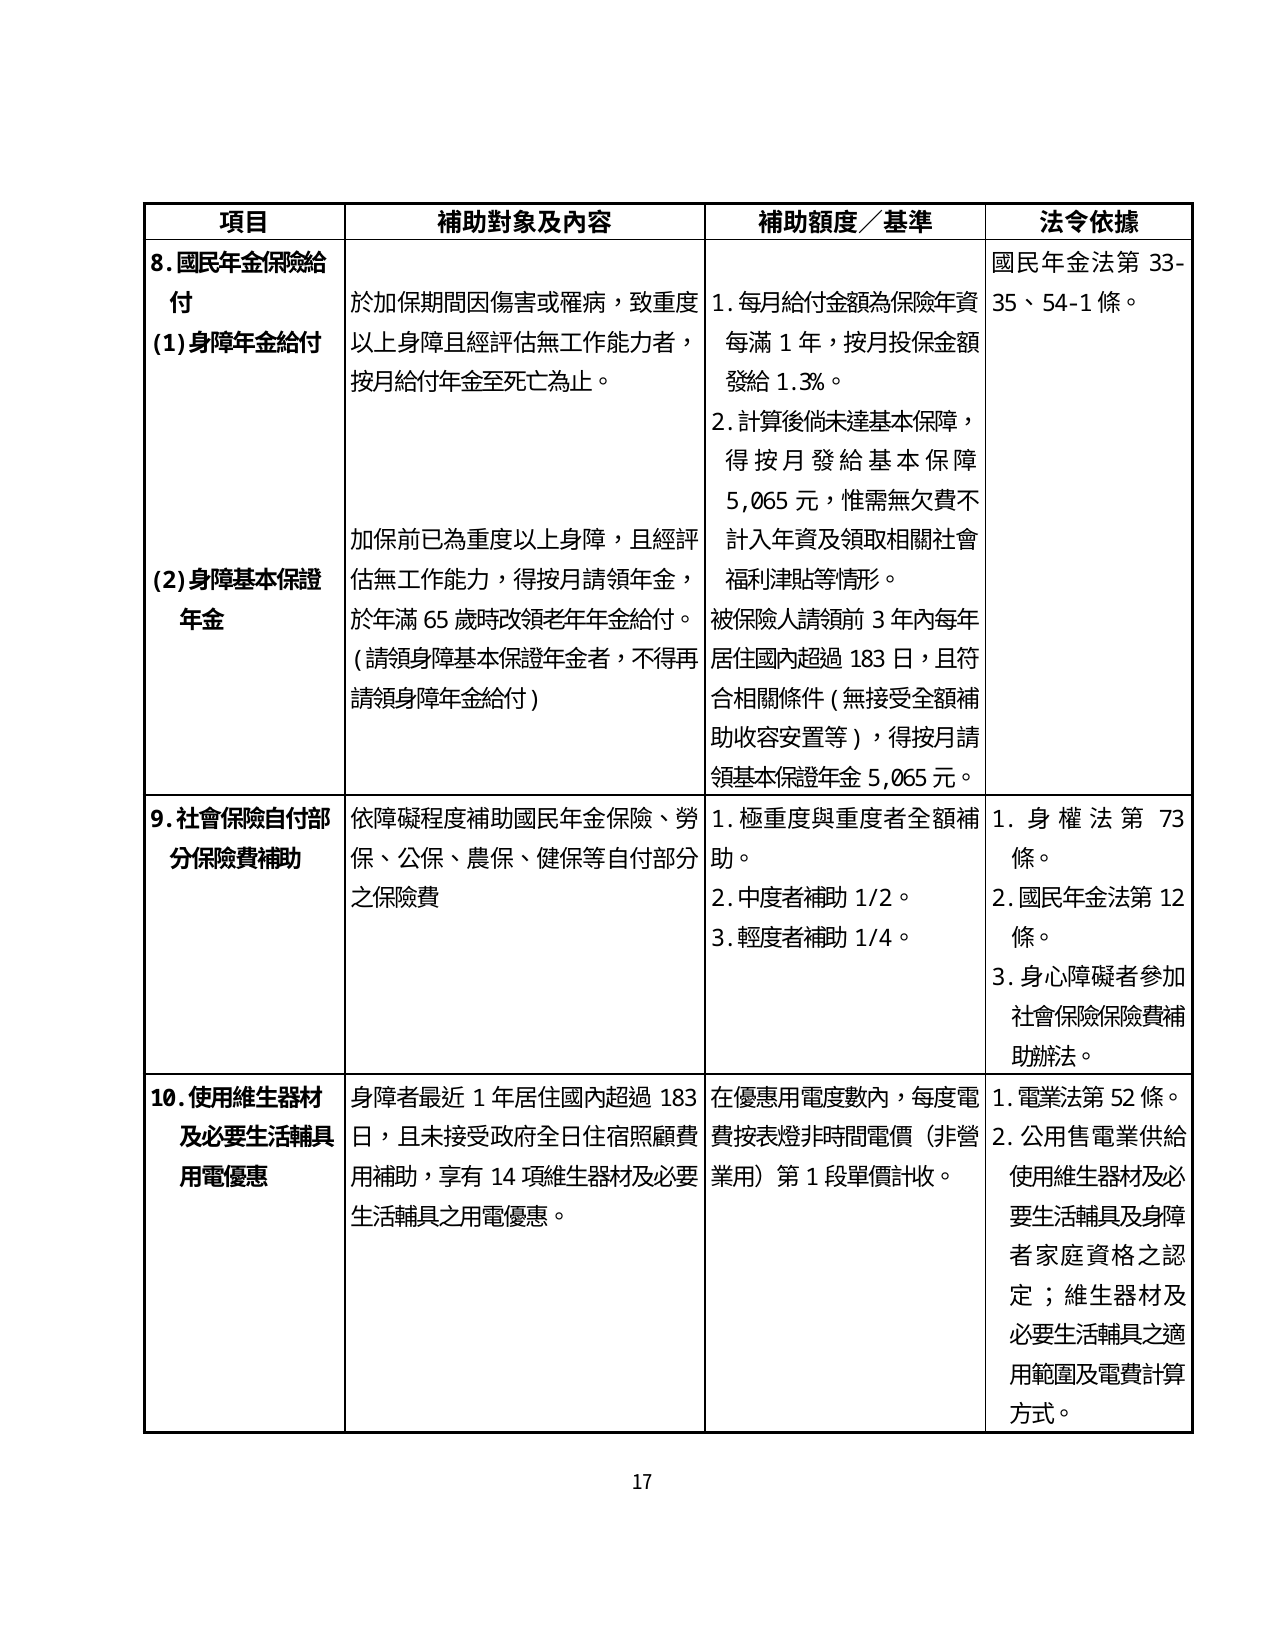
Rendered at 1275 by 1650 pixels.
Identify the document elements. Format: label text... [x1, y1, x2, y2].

table_cell 國民年金法第33-35、54-1條。 [986, 240, 1191, 794]
table_cell 於加保期間因傷害或罹病，致重度以上身障且經評估無工作能力者，按月給付年金至死亡為止。 加保前已為重度以上身障，且經評估無工作能力，得按月請領年金，於年滿65歲時改領老年年金給付。(請領身障基本保證年金者，不得再請領身障年金給付) [346, 240, 704, 794]
table_cell 9.社會保險自付部分保險費補助 [146, 796, 344, 1073]
table_cell 1.電業法第52條。 2.公用售電業供給使用維生器材及必要生活輔具及身障者家庭資格之認定；維生器材及必要生活輔具之適用範圍及電費計算方式。 [986, 1075, 1191, 1431]
table_cell 1.每月給付金額為保險年資每滿1年，按月投保金額發給1.3%。 2.計算後倘未達基本保障，得按月發給基本保障5,065元，惟需無欠費不計入年資及領取相關社會福利津貼等情形。 被保險人請領前3年內每年居住國內超過183日，且符合相關條件(無接受全額補助收容安置等)，得按月請領基本保證年金5,065元。 [706, 240, 985, 794]
table_header 補助對象及內容 [346, 205, 704, 238]
table_header 法令依據 [986, 205, 1191, 238]
table_header 補助額度／基準 [706, 205, 985, 238]
table_cell 依障礙程度補助國民年金保險、勞保、公保、農保、健保等自付部分之保險費 [346, 796, 704, 1073]
table_cell 8.國民年金保險給付 (1)身障年金給付 (2)身障基本保證年金 [146, 240, 344, 794]
table_cell 10.使用維生器材及必要生活輔具用電優惠 [146, 1075, 344, 1431]
table_cell 1.極重度與重度者全額補助。 2.中度者補助1/2。 3.輕度者補助1/4。 [706, 796, 985, 1073]
table_header 項目 [146, 205, 344, 238]
table_cell 身障者最近1年居住國內超過183日，且未接受政府全日住宿照顧費用補助，享有14項維生器材及必要生活輔具之用電優惠。 [346, 1075, 704, 1431]
table_cell 1.身權法第73條。 2.國民年金法第12條。 3.身心障礙者參加社會保險保險費補助辦法。 [986, 796, 1191, 1073]
table_cell 在優惠用電度數內，每度電費按表燈非時間電價（非營業用）第1段單價計收。 [706, 1075, 985, 1431]
